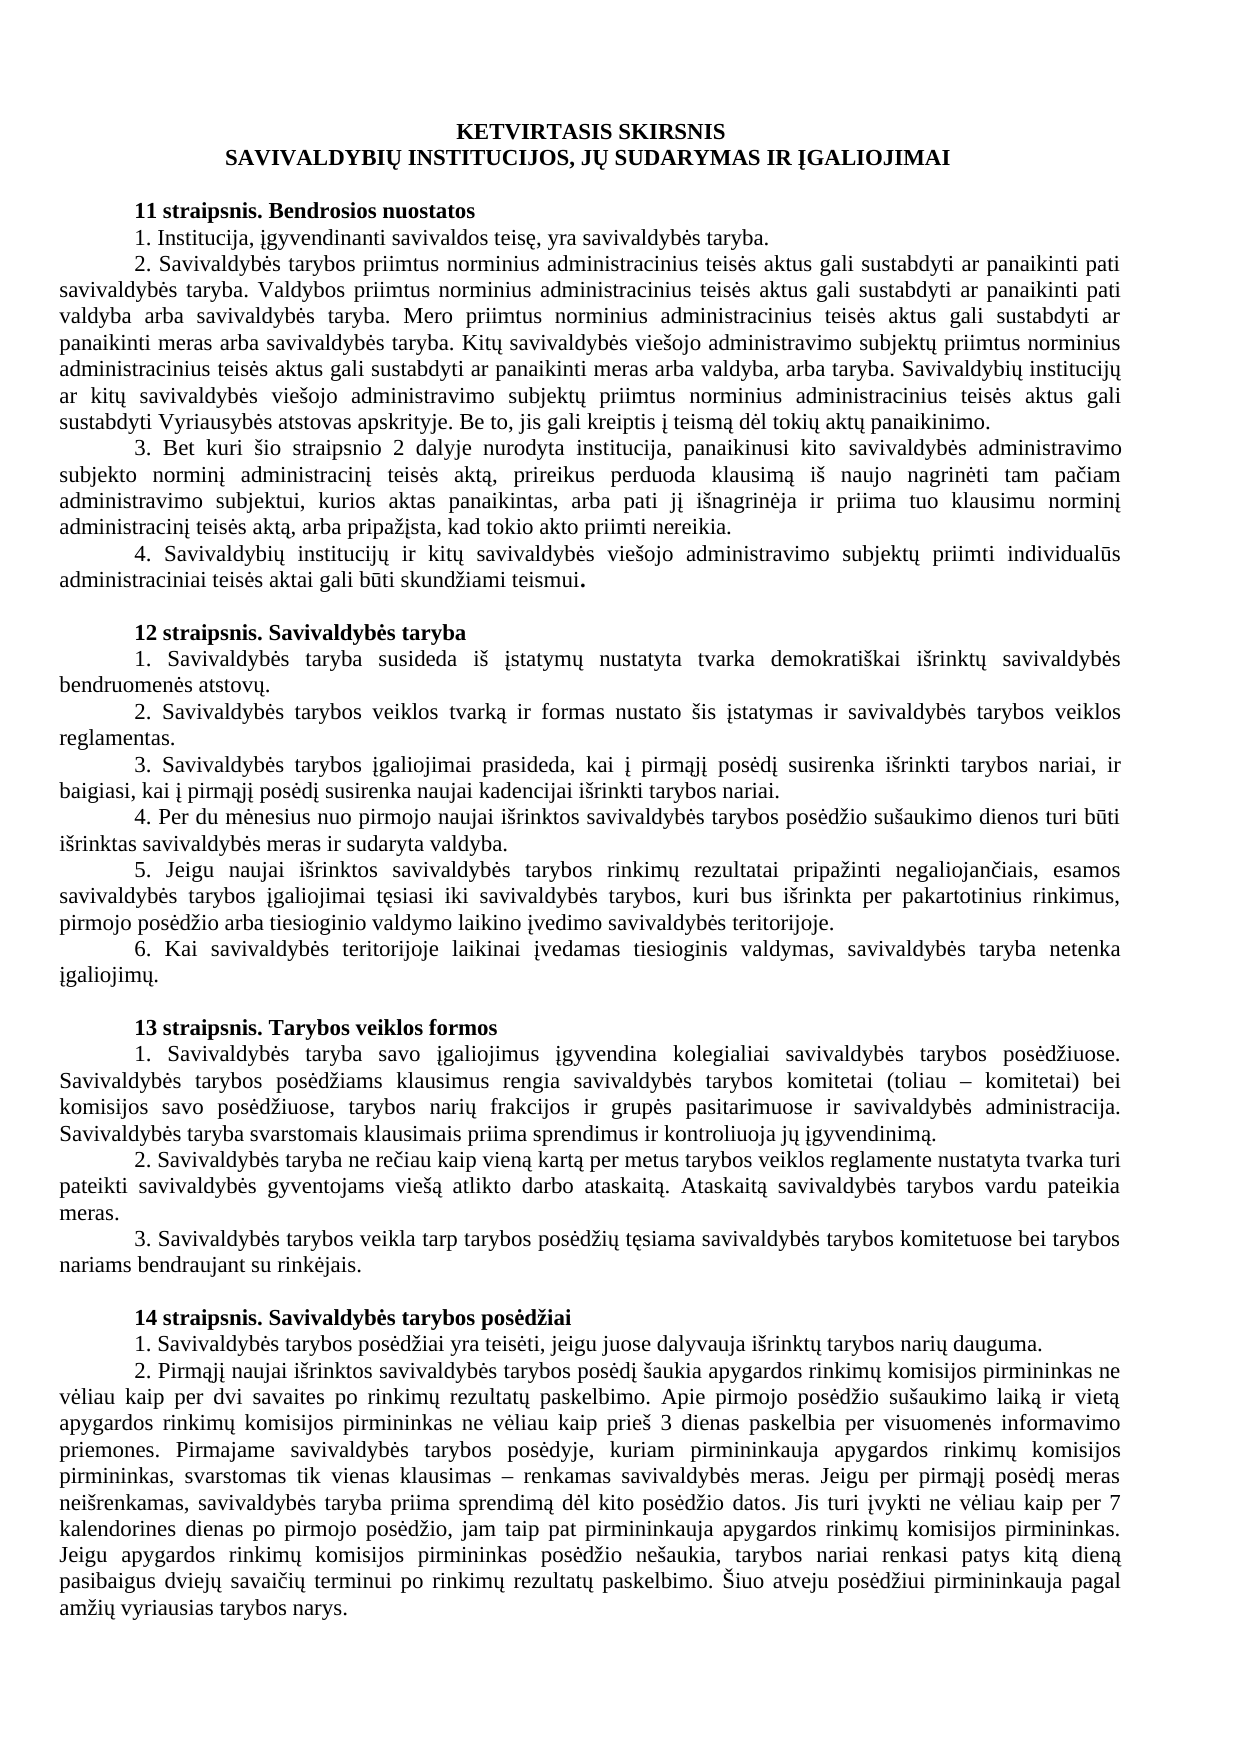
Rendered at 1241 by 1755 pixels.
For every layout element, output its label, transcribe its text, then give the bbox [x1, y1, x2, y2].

text 4. Per du mėnesius nuo pirmojo naujai išrinktos savivaldybės tarybos posėdžio sušaukimo dienos turi būti išrinktas savivaldybės meras ir sudaryta valdyba. [59, 803, 1122, 856]
text KETVIRTASIS SKIRSNIS [59, 118, 1122, 144]
text 1. Savivaldybės taryba savo įgaliojimus įgyvendina kolegialiai savivaldybės tarybos posėdžiuose. Savivaldybės tarybos posėdžiams klausimus rengia savivaldybės tarybos komitetai (toliau – komitetai) bei komisijos savo posėdžiuose, tarybos narių frakcijos ir grupės pasitarimuose ir savivaldybės administracija. Savivaldybės taryba svarstomais klausimais priima sprendimus ir kontroliuoja jų įgyvendinimą. [59, 1041, 1122, 1146]
text SAVIVALDYBIŲ INSTITUCIJOS, JŲ SUDARYMAS IR ĮGALIOJIMAI [59, 144, 1122, 171]
text 2. Pirmąjį naujai išrinktos savivaldybės tarybos posėdį šaukia apygardos rinkimų komisijos pirmininkas ne vėliau kaip per dvi savaites po rinkimų rezultatų paskelbimo. Apie pirmojo posėdžio sušaukimo laiką ir vietą apygardos rinkimų komisijos pirmininkas ne vėliau kaip prieš 3 dienas paskelbia per visuomenės informavimo priemones. Pirmajame savivaldybės tarybos posėdyje, kuriam pirmininkauja apygardos rinkimų komisijos pirmininkas, svarstomas tik vienas klausimas – renkamas savivaldybės meras. Jeigu per pirmąjį posėdį meras neišrenkamas, savivaldybės taryba priima sprendimą dėl kito posėdžio datos. Jis turi įvykti ne vėliau kaip per 7 kalendorines dienas po pirmojo posėdžio, jam taip pat pirmininkauja apygardos rinkimų komisijos pirmininkas. Jeigu apygardos rinkimų komisijos pirmininkas posėdžio nešaukia, tarybos nariai renkasi patys kitą dieną pasibaigus dviejų savaičių terminui po rinkimų rezultatų paskelbimo. Šiuo atveju posėdžiui pirmininkauja pagal amžių vyriausias tarybos narys. [59, 1357, 1122, 1620]
text 2. Savivaldybės tarybos veiklos tvarką ir formas nustato šis įstatymas ir savivaldybės tarybos veiklos reglamentas. [59, 698, 1122, 751]
text 1. Savivaldybės tarybos posėdžiai yra teisėti, jeigu juose dalyvauja išrinktų tarybos narių dauguma. [59, 1330, 1122, 1357]
text 3. Savivaldybės tarybos įgaliojimai prasideda, kai į pirmąjį posėdį susirenka išrinkti tarybos nariai, ir baigiasi, kai į pirmąjį posėdį susirenka naujai kadencijai išrinkti tarybos nariai. [59, 751, 1122, 803]
text 1. Institucija, įgyvendinanti savivaldos teisę, yra savivaldybės taryba. [59, 223, 1122, 250]
text 2. Savivaldybės tarybos priimtus norminius administracinius teisės aktus gali sustabdyti ar panaikinti pati savivaldybės taryba. Valdybos priimtus norminius administracinius teisės aktus gali sustabdyti ar panaikinti pati valdyba arba savivaldybės taryba. Mero priimtus norminius administracinius teisės aktus gali sustabdyti ar panaikinti meras arba savivaldybės taryba. Kitų savivaldybės viešojo administravimo subjektų priimtus norminius administracinius teisės aktus gali sustabdyti ar panaikinti meras arba valdyba, arba taryba. Savivaldybių institucijų ar kitų savivaldybės viešojo administravimo subjektų priimtus norminius administracinius teisės aktus gali sustabdyti Vyriausybės atstovas apskrityje. Be to, jis gali kreiptis į teismą dėl tokių aktų panaikinimo. [59, 250, 1122, 434]
text 5. Jeigu naujai išrinktos savivaldybės tarybos rinkimų rezultatai pripažinti negaliojančiais, esamos savivaldybės tarybos įgaliojimai tęsiasi iki savivaldybės tarybos, kuri bus išrinkta per pakartotinius rinkimus, pirmojo posėdžio arba tiesioginio valdymo laikino įvedimo savivaldybės teritorijoje. [59, 856, 1122, 935]
text 3. Bet kuri šio straipsnio 2 dalyje nurodyta institucija, panaikinusi kito savivaldybės administravimo subjekto norminį administracinį teisės aktą, prireikus perduoda klausimą iš naujo nagrinėti tam pačiam administravimo subjektui, kurios aktas panaikintas, arba pati jį išnagrinėja ir priima tuo klausimu norminį administracinį teisės aktą, arba pripažįsta, kad tokio akto priimti nereikia. [59, 434, 1122, 540]
text 1. Savivaldybės taryba susideda iš įstatymų nustatyta tvarka demokratiškai išrinktų savivaldybės bendruomenės atstovų. [59, 645, 1122, 698]
text 3. Savivaldybės tarybos veikla tarp tarybos posėdžių tęsiama savivaldybės tarybos komitetuose bei tarybos nariams bendraujant su rinkėjais. [59, 1225, 1122, 1278]
text 2. Savivaldybės taryba ne rečiau kaip vieną kartą per metus tarybos veiklos reglamente nustatyta tvarka turi pateikti savivaldybės gyventojams viešą atlikto darbo ataskaitą. Ataskaitą savivaldybės tarybos vardu pateikia meras. [59, 1146, 1122, 1225]
text 6. Kai savivaldybės teritorijoje laikinai įvedamas tiesioginis valdymas, savivaldybės taryba netenka įgaliojimų. [59, 935, 1122, 988]
text 11 straipsnis. Bendrosios nuostatos [59, 197, 1122, 223]
text 4. Savivaldybių institucijų ir kitų savivaldybės viešojo administravimo subjektų priimti individualūs administraciniai teisės aktai gali būti skundžiami teismui. [59, 540, 1122, 592]
text 13 straipsnis. Tarybos veiklos formos [59, 1014, 1122, 1041]
text 14 straipsnis. Savivaldybės tarybos posėdžiai [59, 1304, 1122, 1330]
text 12 straipsnis. Savivaldybės taryba [59, 619, 1122, 645]
